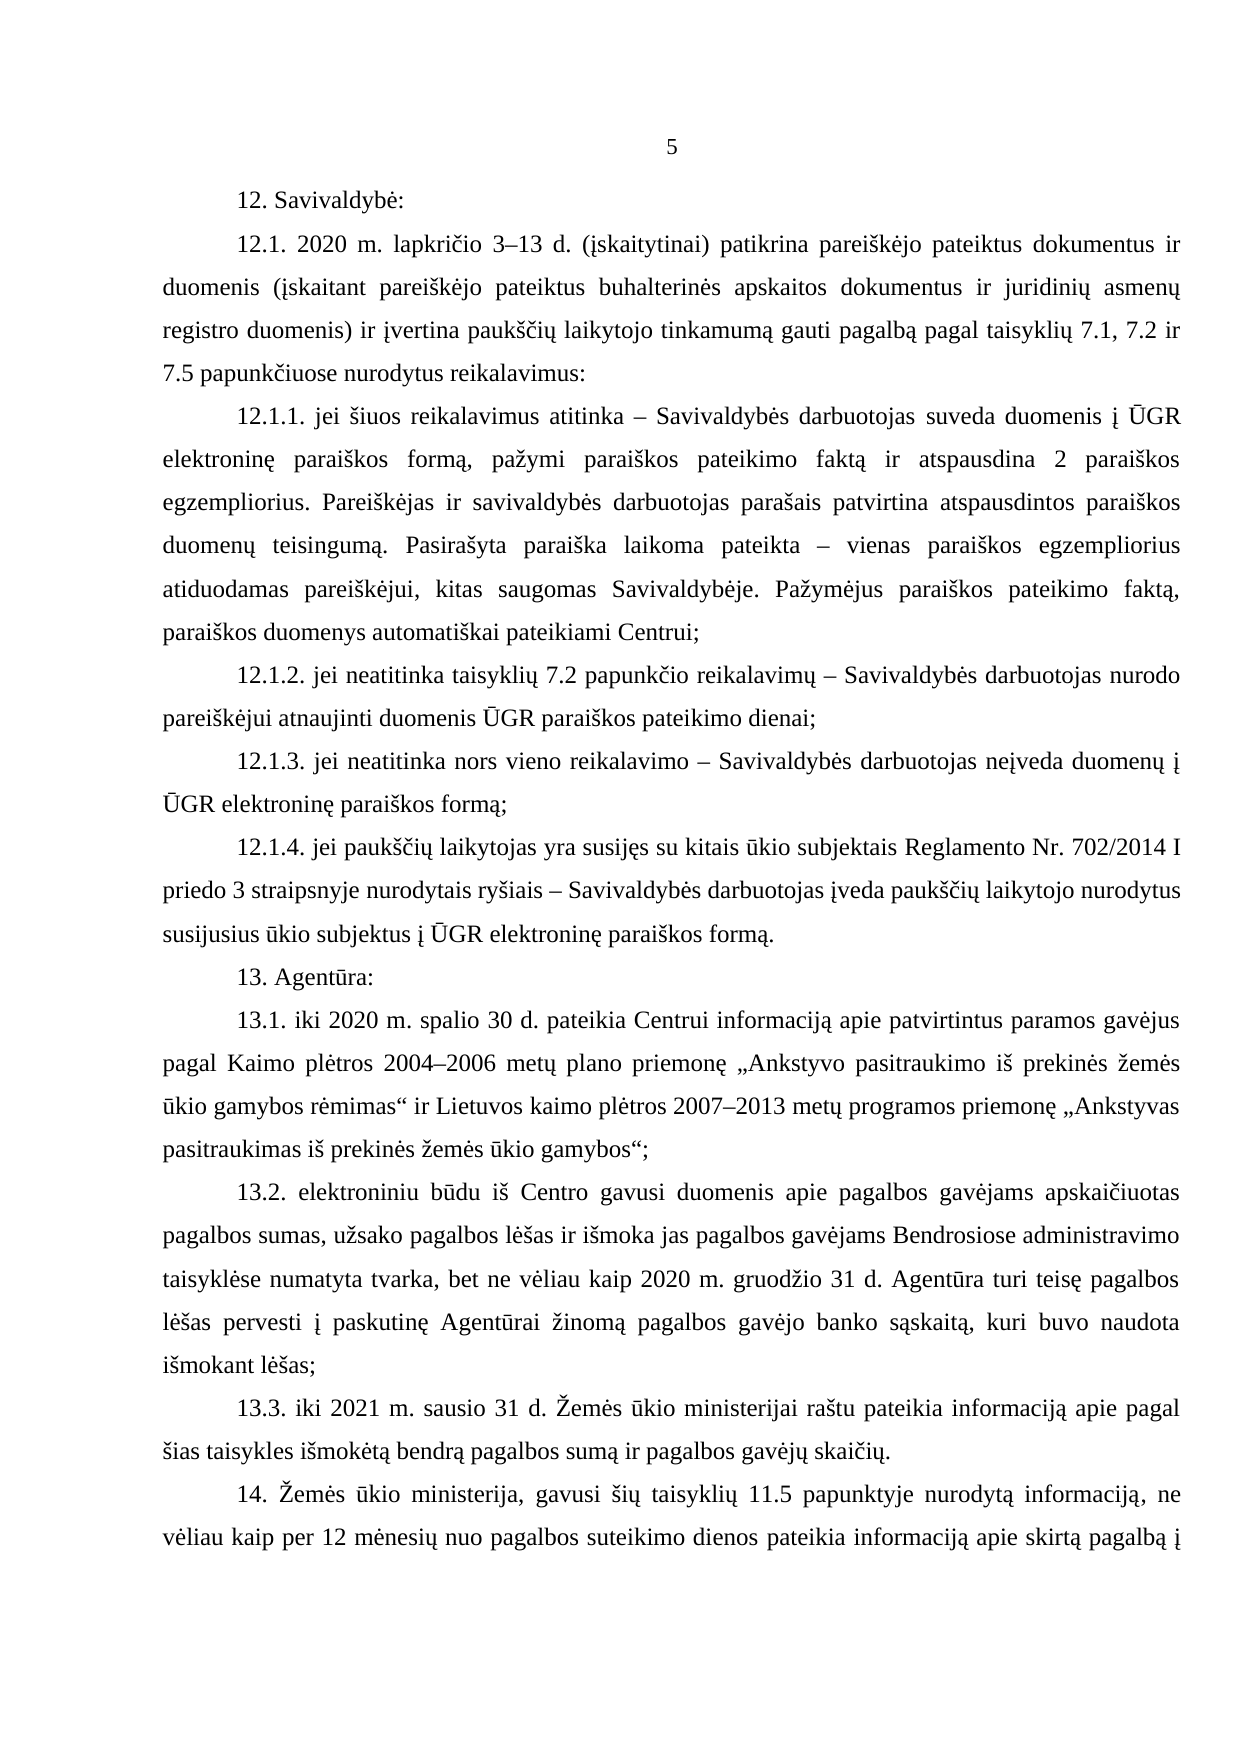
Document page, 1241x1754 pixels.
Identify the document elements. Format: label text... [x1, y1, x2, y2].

text 12.1.3. jei neatitinka nors vieno reikalavimo – Savivaldybės darbuotojas neįveda duomenų į ŪGR elektroninę paraiškos formą; [162, 746, 1181, 818]
text 12.1. 2020 m. lapkričio 3–13 d. (įskaitytinai) patikrina pareiškėjo pateiktus dokumentus ir duomenis (įskaitant pareiškėjo pateiktus buhalterinės apskaitos dokumentus ir juridinių asmenų registro duomenis) ir įvertina paukščių laikytojo tinkamumą gauti pagalbą pagal taisyklių 7.1, 7.2 ir 7.5 papunkčiuose nurodytus reikalavimus: [162, 229, 1181, 387]
text 13.3. iki 2021 m. sausio 31 d. Žemės ūkio ministerijai raštu pateikia informaciją apie pagal šias taisykles išmokėtą bendrą pagalbos sumą ir pagalbos gavėjų skaičių. [162, 1393, 1181, 1465]
text 12.1.4. jei paukščių laikytojas yra susijęs su kitais ūkio subjektais Reglamento Nr. 702/2014 I priedo 3 straipsnyje nurodytais ryšiais – Savivaldybės darbuotojas įveda paukščių laikytojo nurodytus susijusius ūkio subjektus į ŪGR elektroninę paraiškos formą. [162, 832, 1181, 947]
text 13.2. elektroniniu būdu iš Centro gavusi duomenis apie pagalbos gavėjams apskaičiuotas pagalbos sumas, užsako pagalbos lėšas ir išmoka jas pagalbos gavėjams Bendrosiose administravimo taisyklėse numatyta tvarka, bet ne vėliau kaip 2020 m. gruodžio 31 d. Agentūra turi teisę pagalbos lėšas pervesti į paskutinę Agentūrai žinomą pagalbos gavėjo banko sąskaitą, kuri buvo naudota išmokant lėšas; [162, 1177, 1181, 1379]
text 12.1.2. jei neatitinka taisyklių 7.2 papunkčio reikalavimų – Savivaldybės darbuotojas nurodo pareiškėjui atnaujinti duomenis ŪGR paraiškos pateikimo dienai; [162, 660, 1181, 732]
text 12. Savivaldybė: [162, 186, 1181, 214]
text 14. Žemės ūkio ministerija, gavusi šių taisyklių 11.5 papunktyje nurodytą informaciją, ne vėliau kaip per 12 mėnesių nuo pagalbos suteikimo dienos pateikia informaciją apie skirtą pagalbą į [162, 1479, 1181, 1551]
text 13.1. iki 2020 m. spalio 30 d. pateikia Centrui informaciją apie patvirtintus paramos gavėjus pagal Kaimo plėtros 2004–2006 metų plano priemonę „Ankstyvo pasitraukimo iš prekinės žemės ūkio gamybos rėmimas“ ir Lietuvos kaimo plėtros 2007–2013 metų programos priemonę „Ankstyvas pasitraukimas iš prekinės žemės ūkio gamybos“; [162, 1005, 1181, 1163]
text 13. Agentūra: [162, 962, 1181, 991]
text 12.1.1. jei šiuos reikalavimus atitinka – Savivaldybės darbuotojas suveda duomenis į ŪGR elektroninę paraiškos formą, pažymi paraiškos pateikimo faktą ir atspausdina 2 paraiškos egzempliorius. Pareiškėjas ir savivaldybės darbuotojas parašais patvirtina atspausdintos paraiškos duomenų teisingumą. Pasirašyta paraiška laikoma pateikta – vienas paraiškos egzempliorius atiduodamas pareiškėjui, kitas saugomas Savivaldybėje. Pažymėjus paraiškos pateikimo faktą, paraiškos duomenys automatiškai pateikiami Centrui; [162, 401, 1181, 646]
